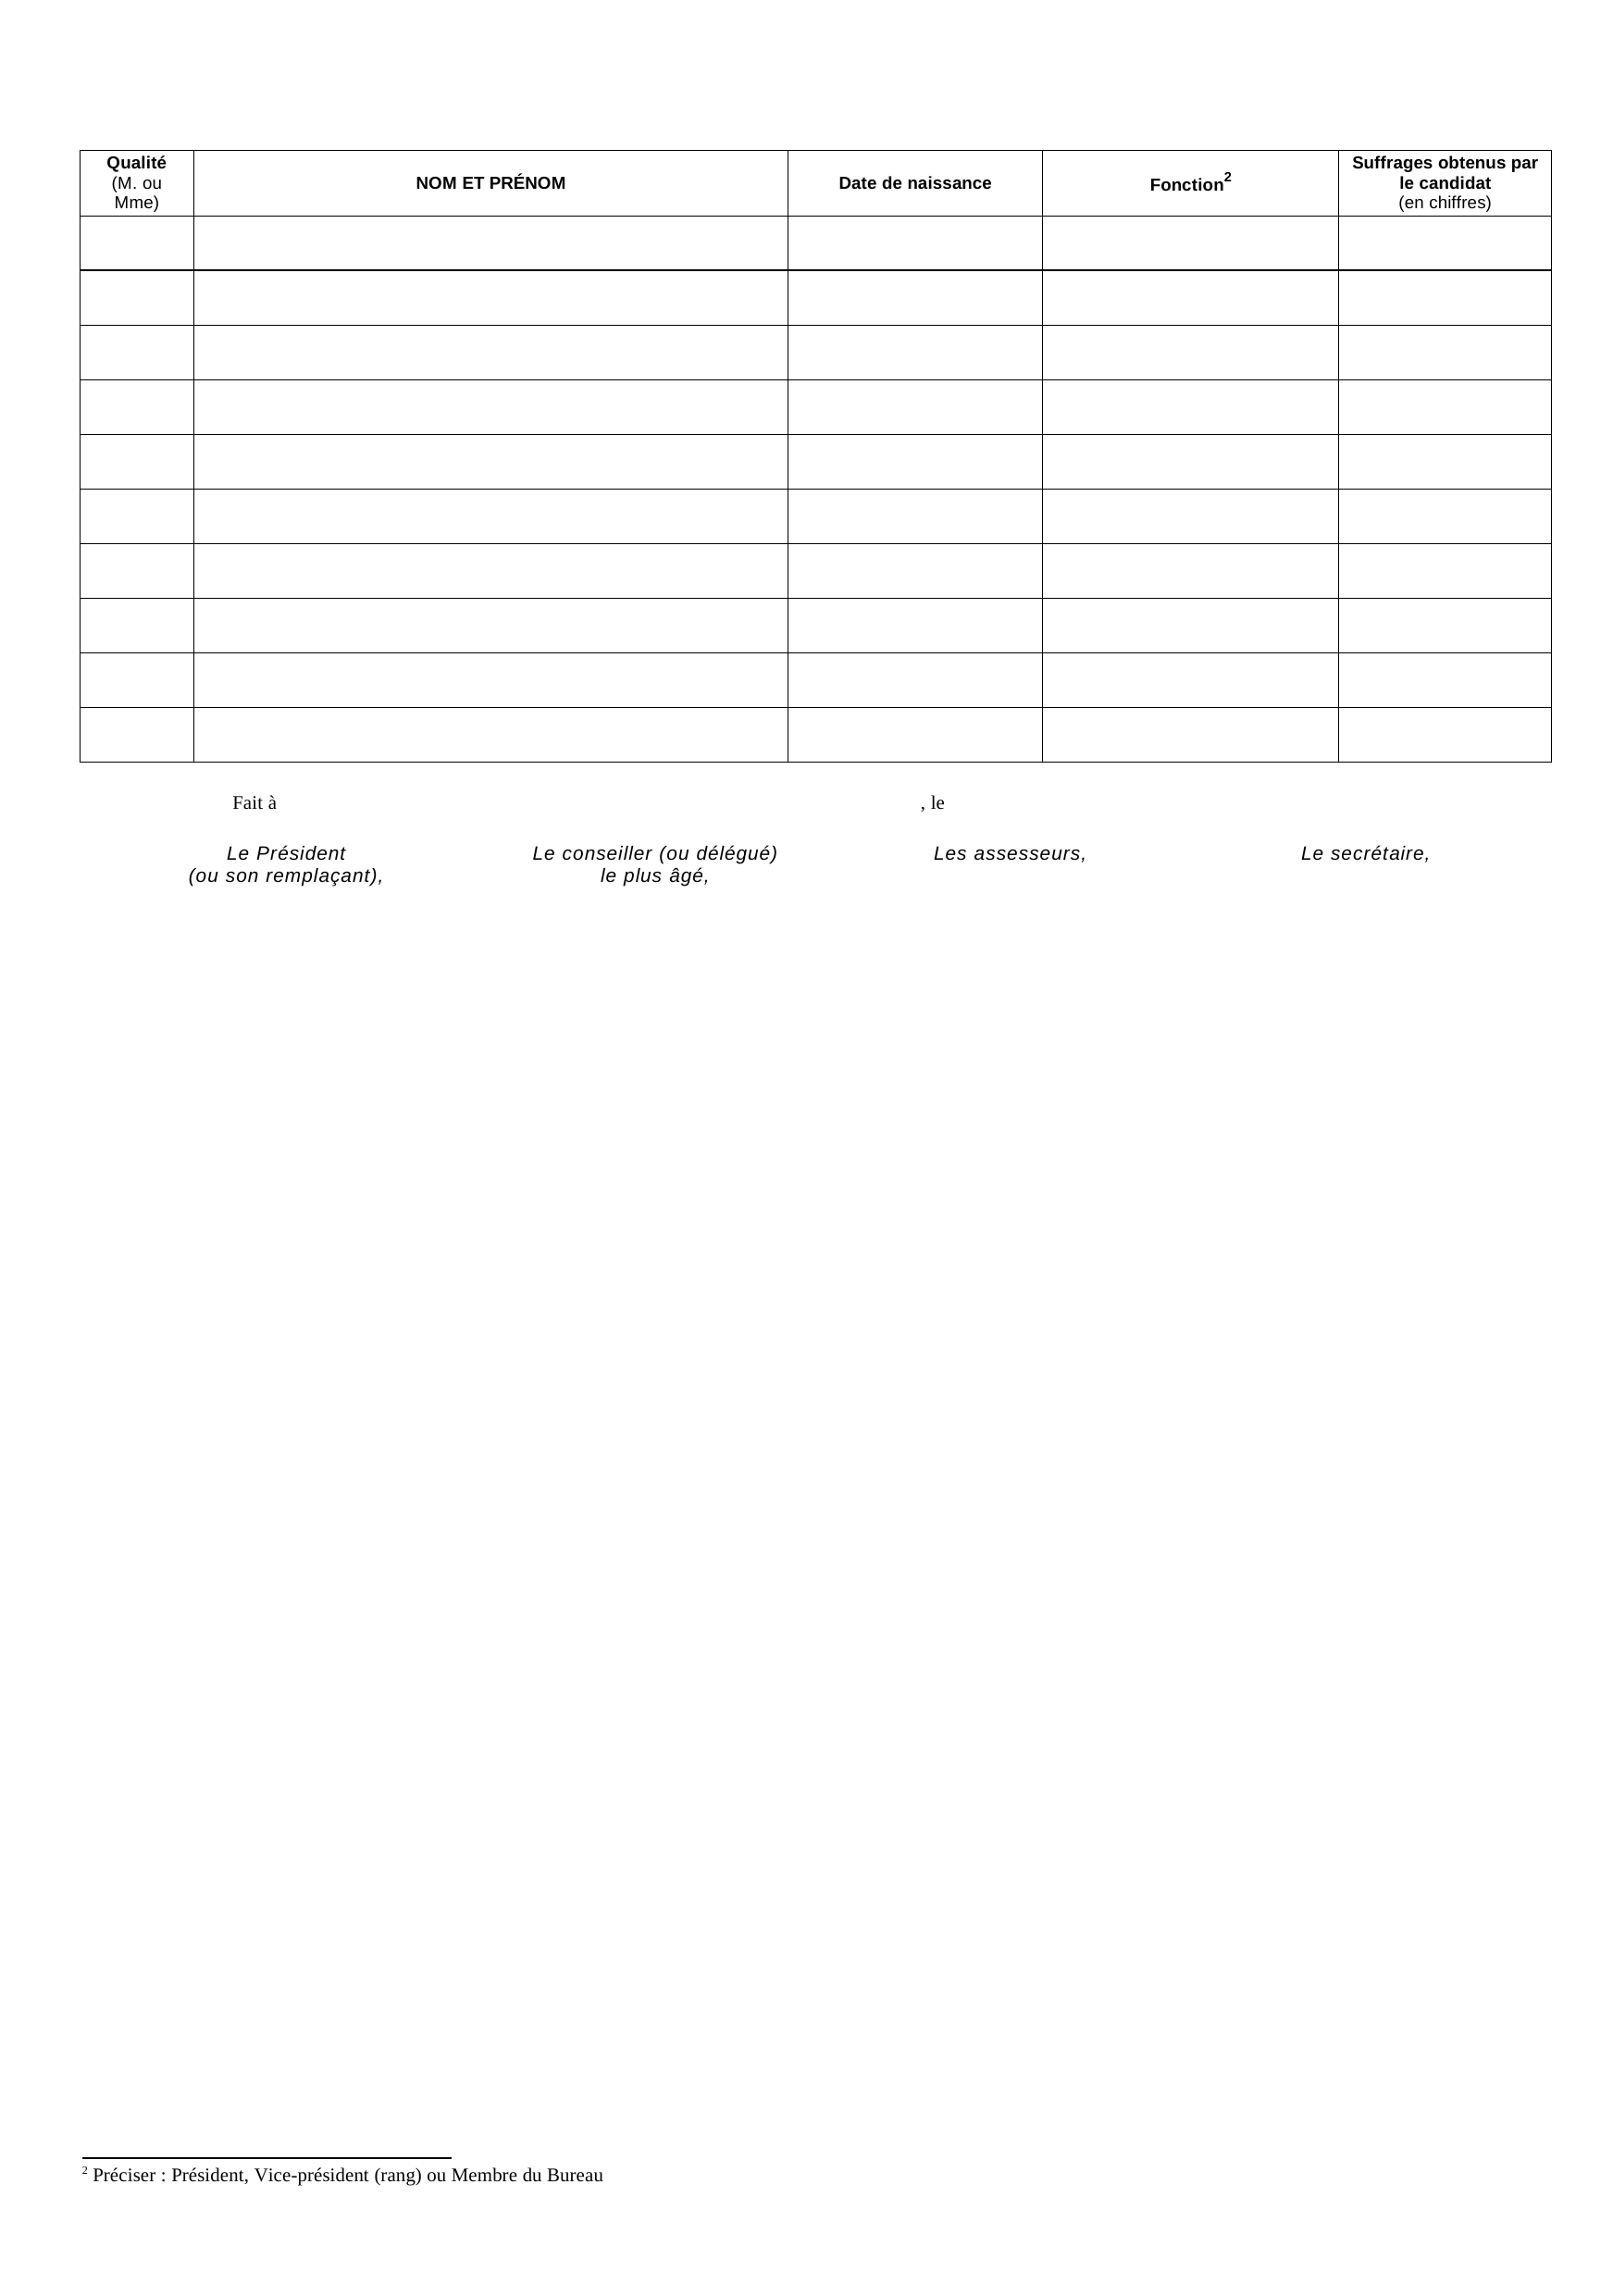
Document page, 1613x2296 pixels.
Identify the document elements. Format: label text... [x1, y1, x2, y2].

table_cell [1043, 544, 1338, 598]
table_header Fonction [1043, 151, 1338, 215]
table_cell [81, 653, 193, 707]
table_cell [1043, 271, 1338, 325]
table_cell [81, 490, 193, 543]
table_cell [1043, 708, 1338, 762]
table_cell [788, 544, 1042, 598]
table_header NOM ET PRÉNOM [194, 151, 788, 215]
table_header Qualité (M. ou Mme) [81, 151, 193, 215]
table_cell [788, 490, 1042, 543]
table_header Date de naissance [788, 151, 1042, 215]
table_cell [81, 380, 193, 434]
table_cell [1043, 653, 1338, 707]
table_cell [1043, 599, 1338, 652]
table_cell [788, 435, 1042, 489]
table_cell [1339, 380, 1551, 434]
table_cell [788, 708, 1042, 762]
table_cell [1043, 490, 1338, 543]
table_cell [1339, 490, 1551, 543]
table_cell [194, 599, 788, 652]
table_cell [1339, 435, 1551, 489]
table_cell [788, 653, 1042, 707]
table_cell [81, 435, 193, 489]
table_header Le Président (ou son remplaçant), [95, 842, 478, 1110]
table_cell [194, 544, 788, 598]
table_cell [1339, 217, 1551, 269]
table_cell [1339, 326, 1551, 379]
table_cell [194, 490, 788, 543]
table_cell [1043, 217, 1338, 269]
table_cell [788, 599, 1042, 652]
table_cell [1339, 599, 1551, 652]
table_cell [788, 326, 1042, 379]
table_cell [788, 271, 1042, 325]
table_cell [81, 708, 193, 762]
table_header Le secrétaire, [1189, 842, 1545, 1110]
table_cell [81, 217, 193, 269]
table_header Les assesseurs, [834, 842, 1189, 1110]
table_header Le conseiller (ou délégué) le plus âgé, [478, 842, 834, 1110]
table_cell [1339, 653, 1551, 707]
table_cell [194, 217, 788, 269]
table_cell [1339, 271, 1551, 325]
text , le [921, 786, 1512, 818]
table_cell [194, 435, 788, 489]
table_cell [194, 326, 788, 379]
table_cell [194, 708, 788, 762]
table_cell [1043, 326, 1338, 379]
table_cell [194, 271, 788, 325]
table_cell [1339, 708, 1551, 762]
table_cell [788, 217, 1042, 269]
text Fait à [164, 786, 287, 818]
table_cell [788, 380, 1042, 434]
table_cell [81, 326, 193, 379]
table_cell [1043, 435, 1338, 489]
table_cell [81, 271, 193, 325]
table_cell [194, 653, 788, 707]
table_cell [81, 544, 193, 598]
table_cell [1043, 380, 1338, 434]
table_header Suffrages obtenus par le candidat (en chiffres) [1339, 151, 1551, 215]
table_cell [1339, 544, 1551, 598]
table_cell [194, 380, 788, 434]
table_cell [81, 599, 193, 652]
